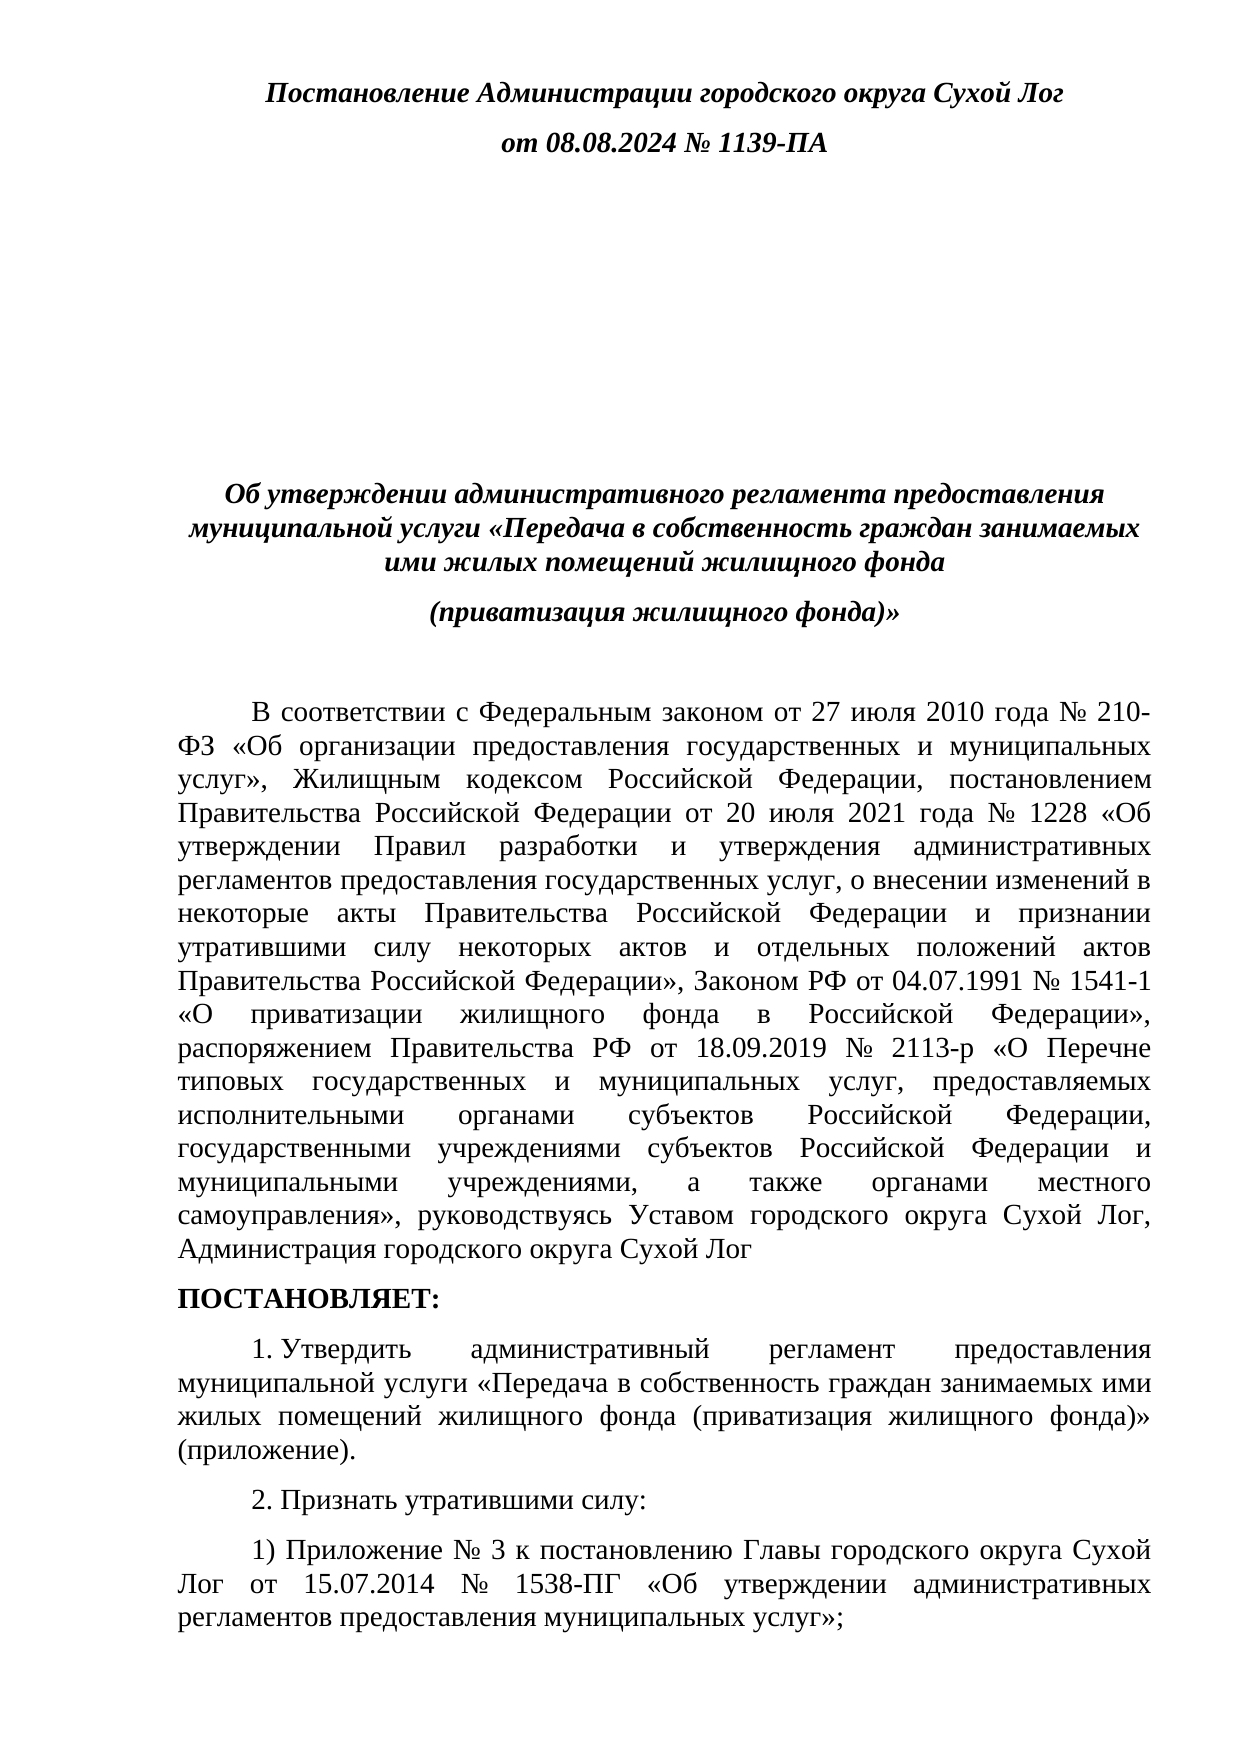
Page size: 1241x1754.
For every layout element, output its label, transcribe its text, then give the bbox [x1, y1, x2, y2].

text Постановление Администрации городского округа Сухой Лог [177, 75, 1152, 108]
text В соответствии с Федеральным законом от 27 июля 2010 года № 210-ФЗ «Об организации предоставления государственных и муниципальных услуг», Жилищным кодексом Российской Федерации, постановлением Правительства Российской Федерации от 20 июля 2021 года № 1228 «Об утверждении Правил разработки и утверждения административных регламентов предоставления государственных услуг, о внесении изменений в некоторые акты Правительства Российской Федерации и признании утратившими силу некоторых актов и отдельных положений актов Правительства Российской Федерации», Законом РФ от 04.07.1991 № 1541-1 «О приватизации жилищного фонда в Российской Федерации», распоряжением Правительства РФ от 18.09.2019 № 2113-р «О Перечне типовых государственных и муниципальных услуг, предоставляемых исполнительными органами субъектов Российской Федерации, государственными учреждениями субъектов Российской Федерации и муниципальными учреждениями, а также органами местного самоуправления», руководствуясь Уставом городского округа Сухой Лог, Администрация городского округа Сухой Лог [177, 694, 1152, 1264]
text Об утверждении административного регламента предоставления муниципальной услуги «Передача в собственность граждан занимаемых ими жилых помещений жилищного фонда [177, 477, 1152, 577]
text 1. Утвердить административный регламент предоставления муниципальной услуги «Передача в собственность граждан занимаемых ими жилых помещений жилищного фонда (приватизация жилищного фонда)» (приложение). [177, 1331, 1152, 1466]
text (приватизация жилищного фонда)» [177, 594, 1152, 627]
text 1) Приложение № 3 к постановлению Главы городского округа Сухой Лог от 15.07.2014 № 1538-ПГ «Об утверждении административных регламентов предоставления муниципальных услуг»; [177, 1532, 1152, 1633]
text ПОСТАНОВЛЯЕТ: [177, 1281, 1152, 1315]
text от 08.08.2024 № 1139-ПА [177, 125, 1152, 159]
text 2. Признать утратившими силу: [177, 1482, 1152, 1516]
